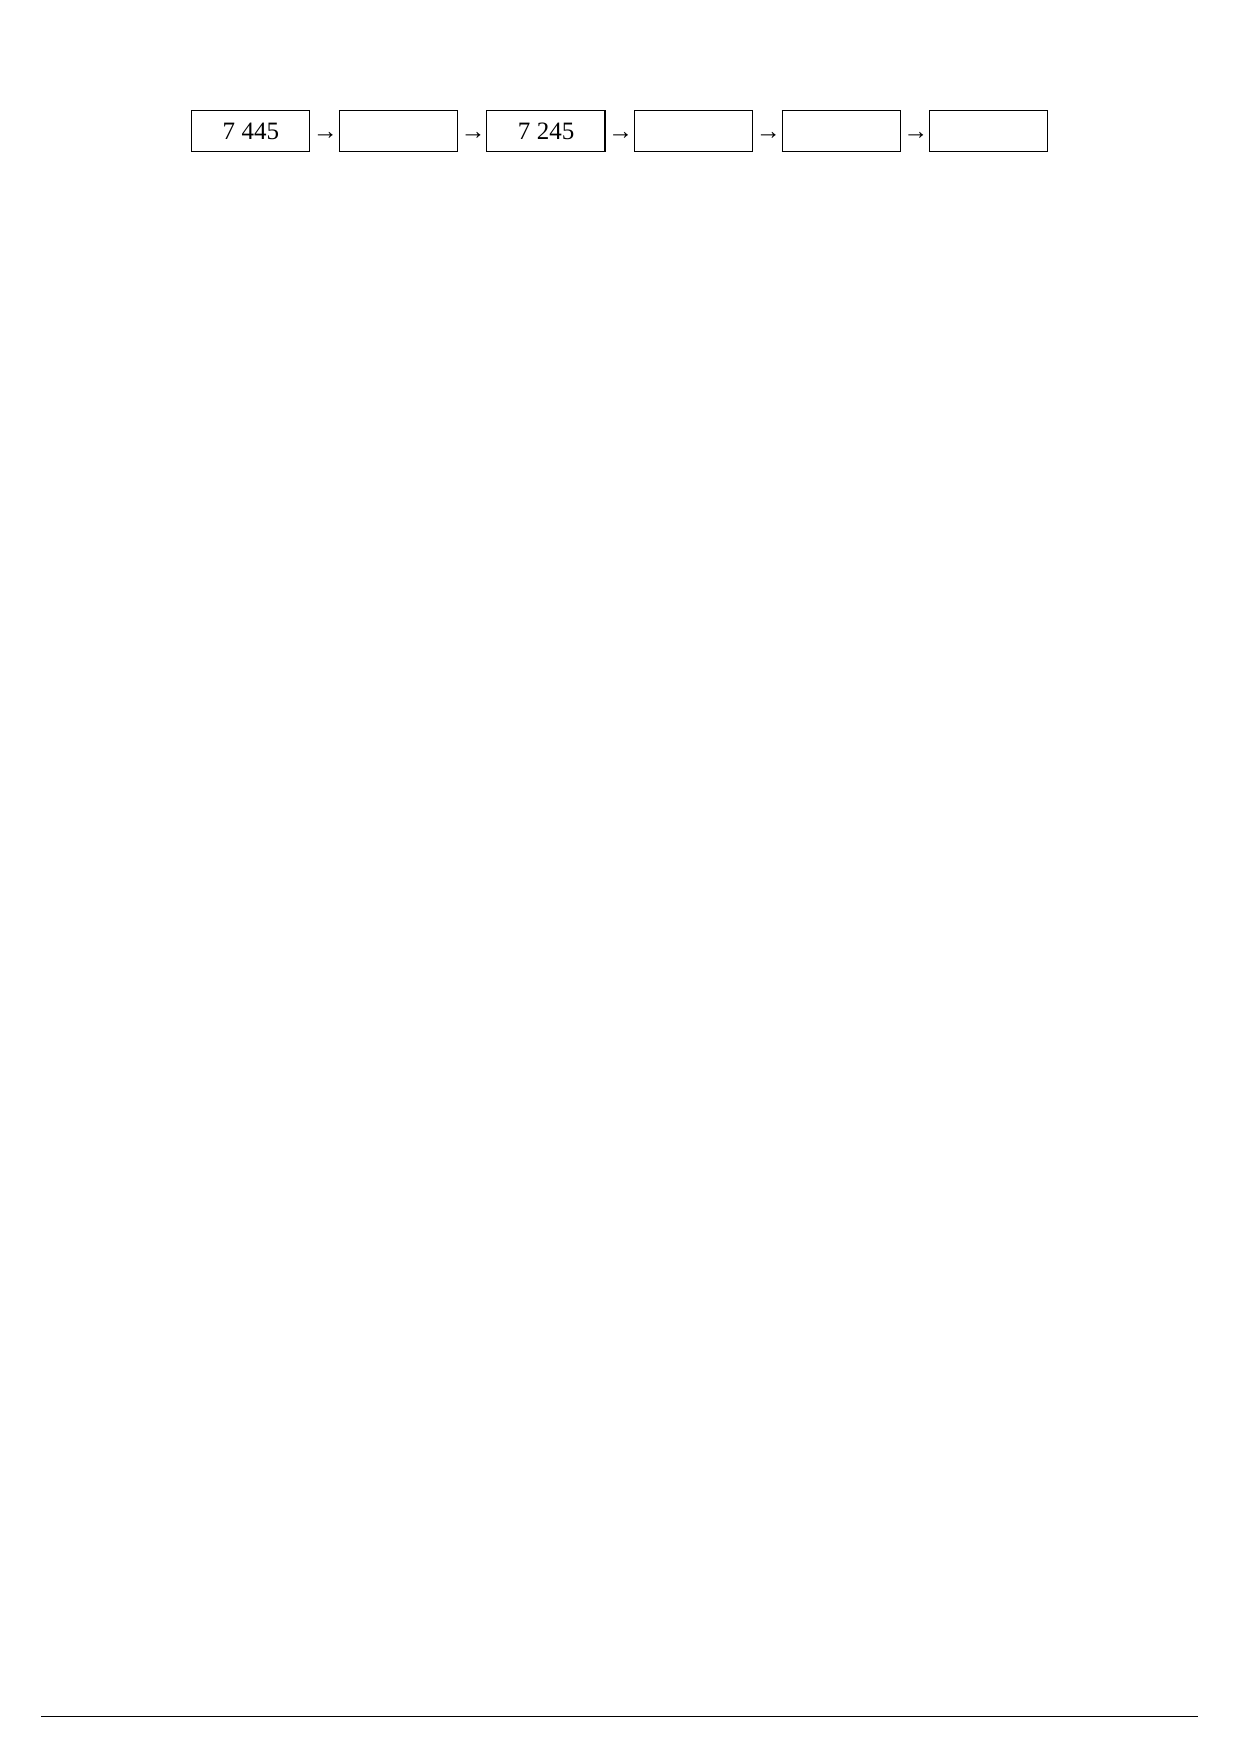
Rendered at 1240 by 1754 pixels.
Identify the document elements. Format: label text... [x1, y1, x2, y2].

table_cell → [606, 110, 634, 151]
table_cell → [753, 110, 782, 151]
table_cell → [458, 110, 486, 151]
table_cell 7 445 [192, 111, 309, 151]
table_cell → [310, 110, 339, 151]
table_cell 7 245 [487, 111, 604, 151]
table_cell [635, 111, 752, 151]
table_cell [340, 111, 457, 151]
table_cell [930, 111, 1047, 151]
table_cell → [901, 110, 929, 151]
table_cell [783, 111, 900, 151]
